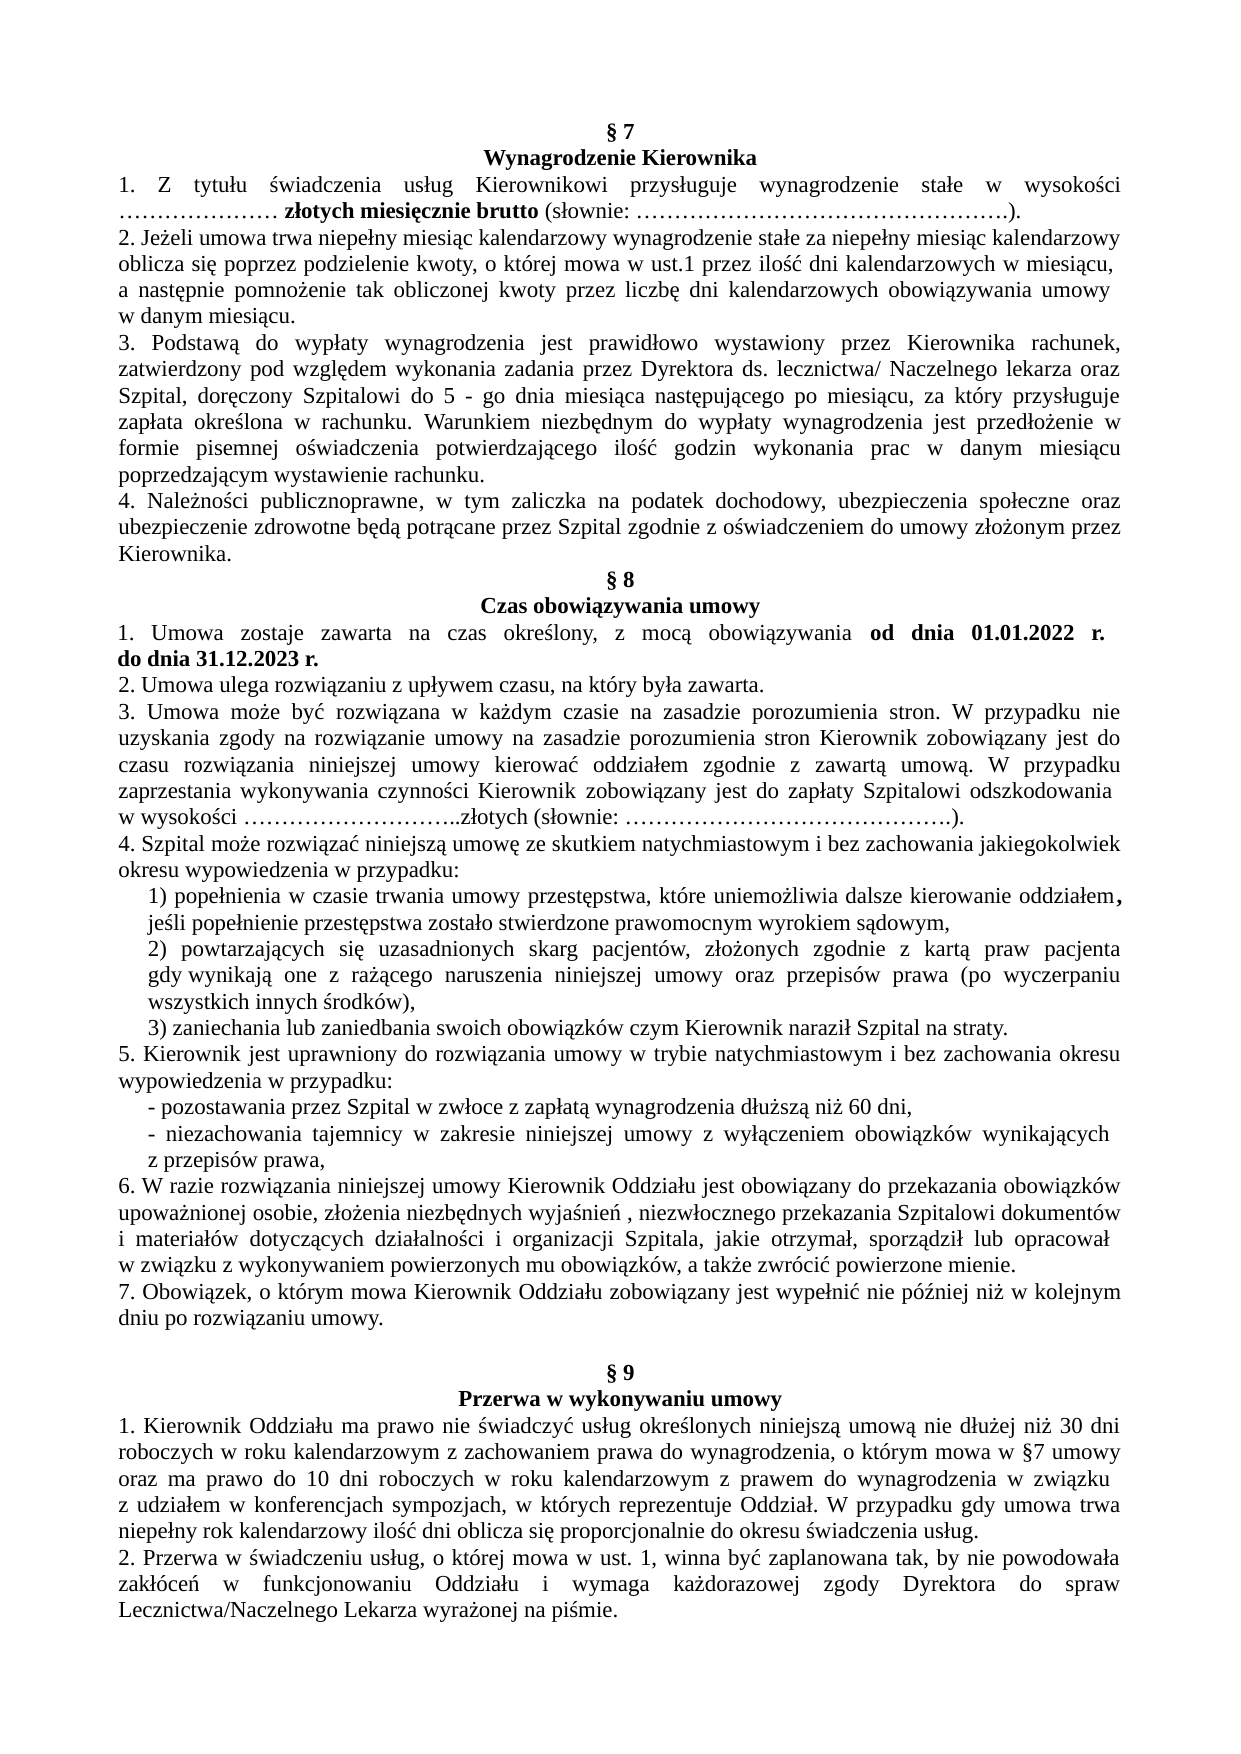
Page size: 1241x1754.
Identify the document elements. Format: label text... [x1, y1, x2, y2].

text 5. Kierownik jest uprawniony do rozwiązania umowy w trybie natychmiastowym i bez zachowania okresu wypowiedzenia w przypadku: [118, 1041, 1122, 1093]
text 4. Należności publicznoprawne, w tym zaliczka na podatek dochodowy, ubezpieczenia społeczne oraz ubezpieczenie zdrowotne będą potrącane przez Szpital zgodnie z oświadczeniem do umowy złożonym przez Kierownika. [118, 487, 1122, 566]
text 3) zaniechania lub zaniedbania swoich obowiązków czym Kierownik naraził Szpital na straty. [148, 1014, 1122, 1041]
text § 9 [118, 1359, 1122, 1386]
text 2. Umowa ulega rozwiązaniu z upływem czasu, na który była zawarta. [118, 672, 1122, 698]
text 1. Kierownik Oddziału ma prawo nie świadczyć usług określonych niniejszą umową nie dłużej niż 30 dni roboczych w roku kalendarzowym z zachowaniem prawa do wynagrodzenia, o którym mowa w §7 umowy oraz ma prawo do 10 dni roboczych w roku kalendarzowym z prawem do wynagrodzenia w związku z udziałem w konferencjach sympozjach, w których reprezentuje Oddział. W przypadku gdy umowa trwa niepełny rok kalendarzowy ilość dni oblicza się proporcjonalnie do okresu świadczenia usług. [118, 1412, 1122, 1544]
text 2. Jeżeli umowa trwa niepełny miesiąc kalendarzowy wynagrodzenie stałe za niepełny miesiąc kalendarzowy oblicza się poprzez podzielenie kwoty, o której mowa w ust.1 przez ilość dni kalendarzowych w miesiącu, a następnie pomnożenie tak obliczonej kwoty przez liczbę dni kalendarzowych obowiązywania umowy w danym miesiącu. [118, 223, 1122, 329]
text - niezachowania tajemnicy w zakresie niniejszej umowy z wyłączeniem obowiązków wynikających z przepisów prawa, [148, 1119, 1122, 1172]
text 4. Szpital może rozwiązać niniejszą umowę ze skutkiem natychmiastowym i bez zachowania jakiegokolwiek okresu wypowiedzenia w przypadku: [118, 830, 1122, 882]
text 2. Przerwa w świadczeniu usług, o której mowa w ust. 1, winna być zaplanowana tak, by nie powodowała zakłóceń w funkcjonowaniu Oddziału i wymaga każdorazowej zgody Dyrektora do spraw Lecznictwa/Naczelnego Lekarza wyrażonej na piśmie. [118, 1544, 1122, 1623]
text - pozostawania przez Szpital w zwłoce z zapłatą wynagrodzenia dłuższą niż 60 dni, [148, 1093, 1122, 1119]
text 2) powtarzających się uzasadnionych skarg pacjentów, złożonych zgodnie z kartą praw pacjenta gdy wynikają one z rażącego naruszenia niniejszej umowy oraz przepisów prawa (po wyczerpaniu wszystkich innych środków), [148, 935, 1122, 1014]
text 7. Obowiązek, o którym mowa Kierownik Oddziału zobowiązany jest wypełnić nie później niż w kolejnym dniu po rozwiązaniu umowy. [118, 1278, 1122, 1330]
text Czas obowiązywania umowy [118, 592, 1122, 619]
text Wynagrodzenie Kierownika [118, 144, 1122, 171]
text 1. Umowa zostaje zawarta na czas określony, z mocą obowiązywania od dnia 01.01.2022 r. do dnia 31.12.2023 r. [117, 619, 1122, 672]
text § 8 [118, 566, 1122, 592]
text 3. Podstawą do wypłaty wynagrodzenia jest prawidłowo wystawiony przez Kierownika rachunek, zatwierdzony pod względem wykonania zadania przez Dyrektora ds. lecznictwa/ Naczelnego lekarza oraz Szpital, doręczony Szpitalowi do 5 - go dnia miesiąca następującego po miesiącu, za który przysługuje zapłata określona w rachunku. Warunkiem niezbędnym do wypłaty wynagrodzenia jest przedłożenie w formie pisemnej oświadczenia potwierdzającego ilość godzin wykonania prac w danym miesiącu poprzedzającym wystawienie rachunku. [118, 329, 1122, 487]
text 1. Z tytułu świadczenia usług Kierownikowi przysługuje wynagrodzenie stałe w wysokości ………………… złotych miesięcznie brutto (słownie: ………………………………………….). [118, 171, 1122, 223]
text 1) popełnienia w czasie trwania umowy przestępstwa, które uniemożliwia dalsze kierowanie oddziałem, jeśli popełnienie przestępstwa zostało stwierdzone prawomocnym wyrokiem sądowym, [148, 882, 1122, 935]
text § 7 [118, 118, 1122, 144]
text 6. W razie rozwiązania niniejszej umowy Kierownik Oddziału jest obowiązany do przekazania obowiązków upoważnionej osobie, złożenia niezbędnych wyjaśnień , niezwłocznego przekazania Szpitalowi dokumentów i materiałów dotyczących działalności i organizacji Szpitala, jakie otrzymał, sporządził lub opracował w związku z wykonywaniem powierzonych mu obowiązków, a także zwrócić powierzone mienie. [118, 1172, 1122, 1278]
text 3. Umowa może być rozwiązana w każdym czasie na zasadzie porozumienia stron. W przypadku nie uzyskania zgody na rozwiązanie umowy na zasadzie porozumienia stron Kierownik zobowiązany jest do czasu rozwiązania niniejszej umowy kierować oddziałem zgodnie z zawartą umową. W przypadku zaprzestania wykonywania czynności Kierownik zobowiązany jest do zapłaty Szpitalowi odszkodowania w wysokości ………………………..złotych (słownie: …………………………………….). [118, 698, 1122, 830]
text Przerwa w wykonywaniu umowy [118, 1386, 1122, 1412]
